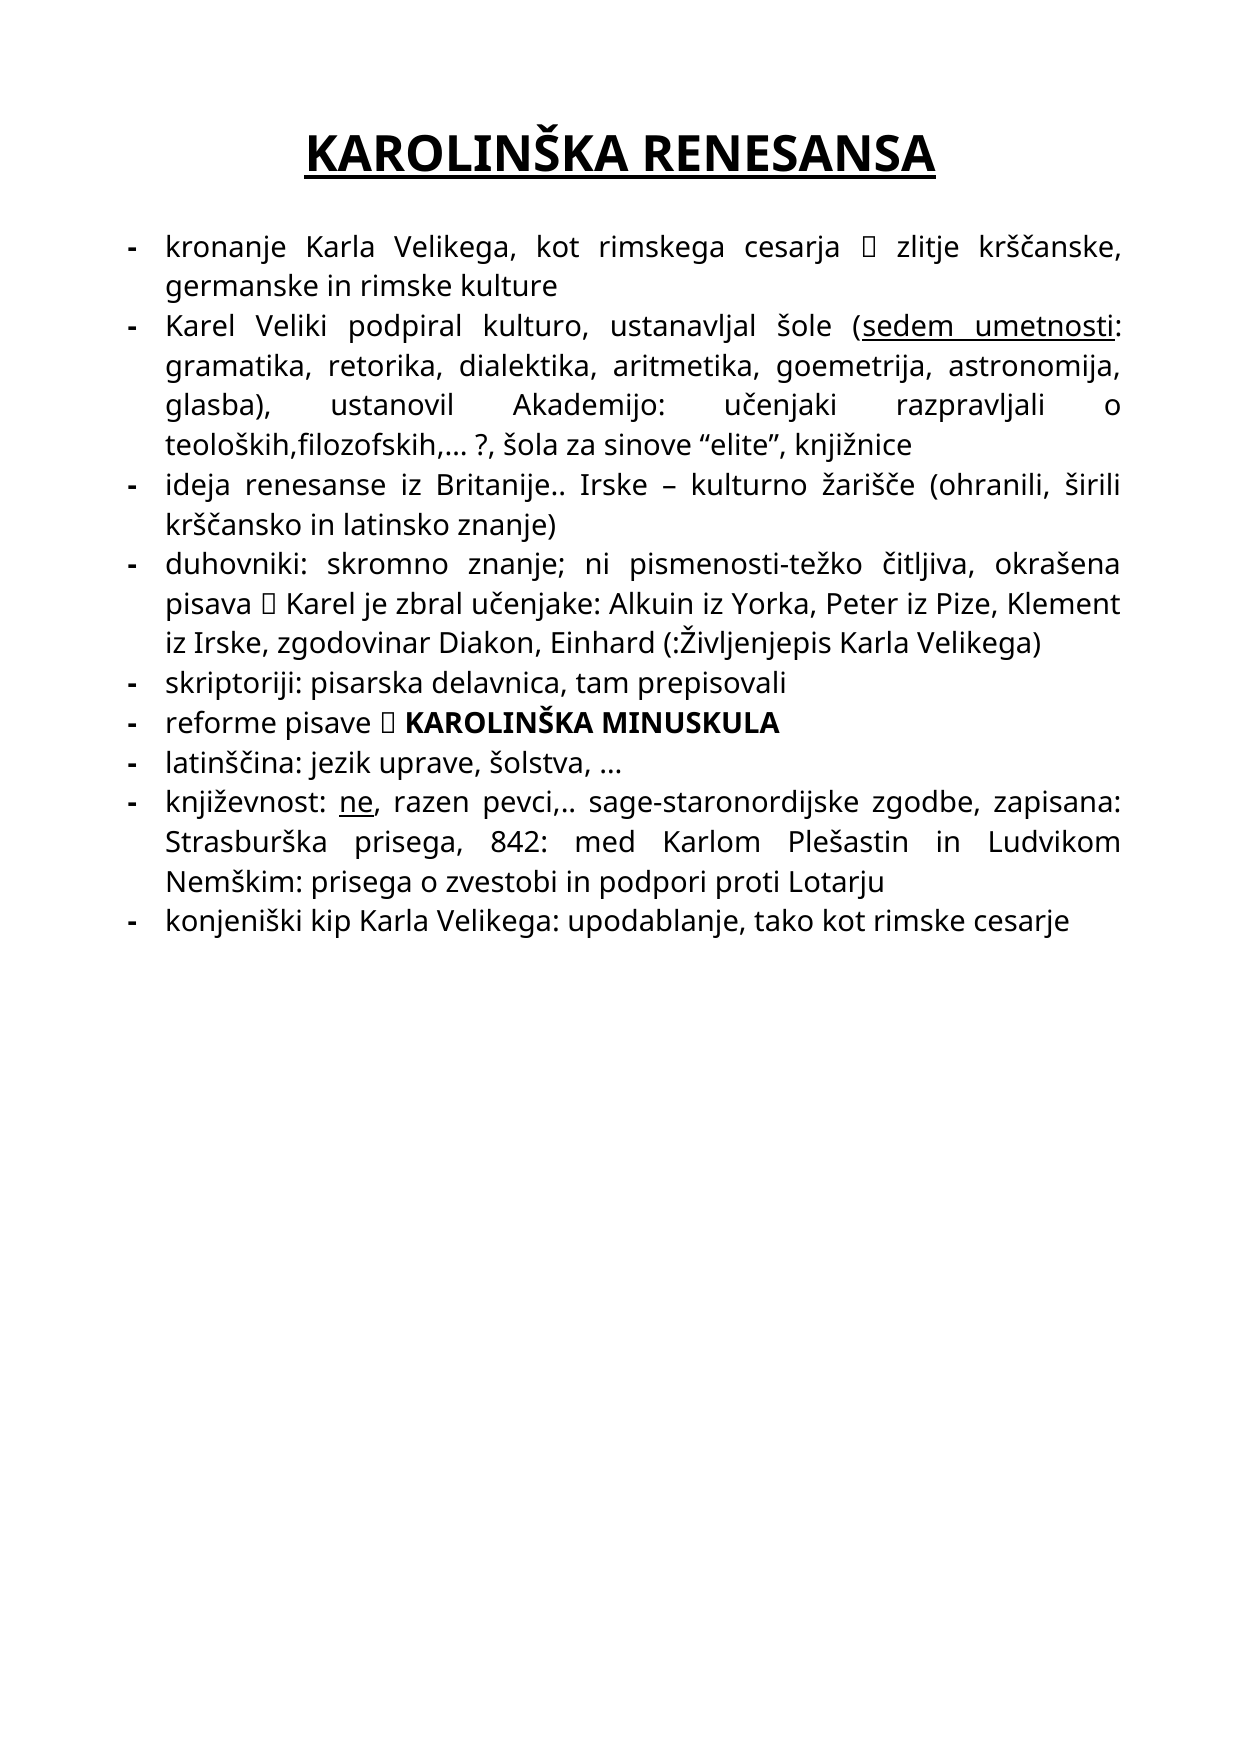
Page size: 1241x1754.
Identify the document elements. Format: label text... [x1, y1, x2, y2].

text KAROLINŠKA RENESANSA [118, 118, 1122, 186]
list kronanje Karla Velikega, kot rimskega cesarja  zlitje krščanske, germanske in rimske kulture [127, 226, 1122, 305]
list duhovniki: skromno znanje; ni pismenosti-težko čitljiva, okrašena pisava  Karel je zbral učenjake: Alkuin iz Yorka, Peter iz Pize, Klement iz Irske, zgodovinar Diakon, Einhard (:Življenjepis Karla Velikega) [127, 543, 1122, 662]
list književnost: ne, razen pevci,.. sage-staronordijske zgodbe, zapisana: Strasburška prisega, 842: med Karlom Plešastin in Ludvikom Nemškim: prisega o zvestobi in podpori proti Lotarju [127, 782, 1122, 901]
list reforme pisave  KAROLINŠKA MINUSKULA [127, 702, 1122, 742]
list Karel Veliki podpiral kulturo, ustanavljal šole (sedem umetnosti: gramatika, retorika, dialektika, aritmetika, goemetrija, astronomija, glasba), ustanovil Akademijo: učenjaki razpravljali o teoloških,filozofskih,… ?, šola za sinove “elite”, knjižnice [127, 305, 1122, 464]
list konjeniški kip Karla Velikega: upodablanje, tako kot rimske cesarje [127, 901, 1122, 940]
list latinščina: jezik uprave, šolstva, … [127, 742, 1122, 782]
list ideja renesanse iz Britanije.. Irske – kulturno žarišče (ohranili, širili krščansko in latinsko znanje) [127, 464, 1122, 543]
list skriptoriji: pisarska delavnica, tam prepisovali [127, 662, 1122, 702]
